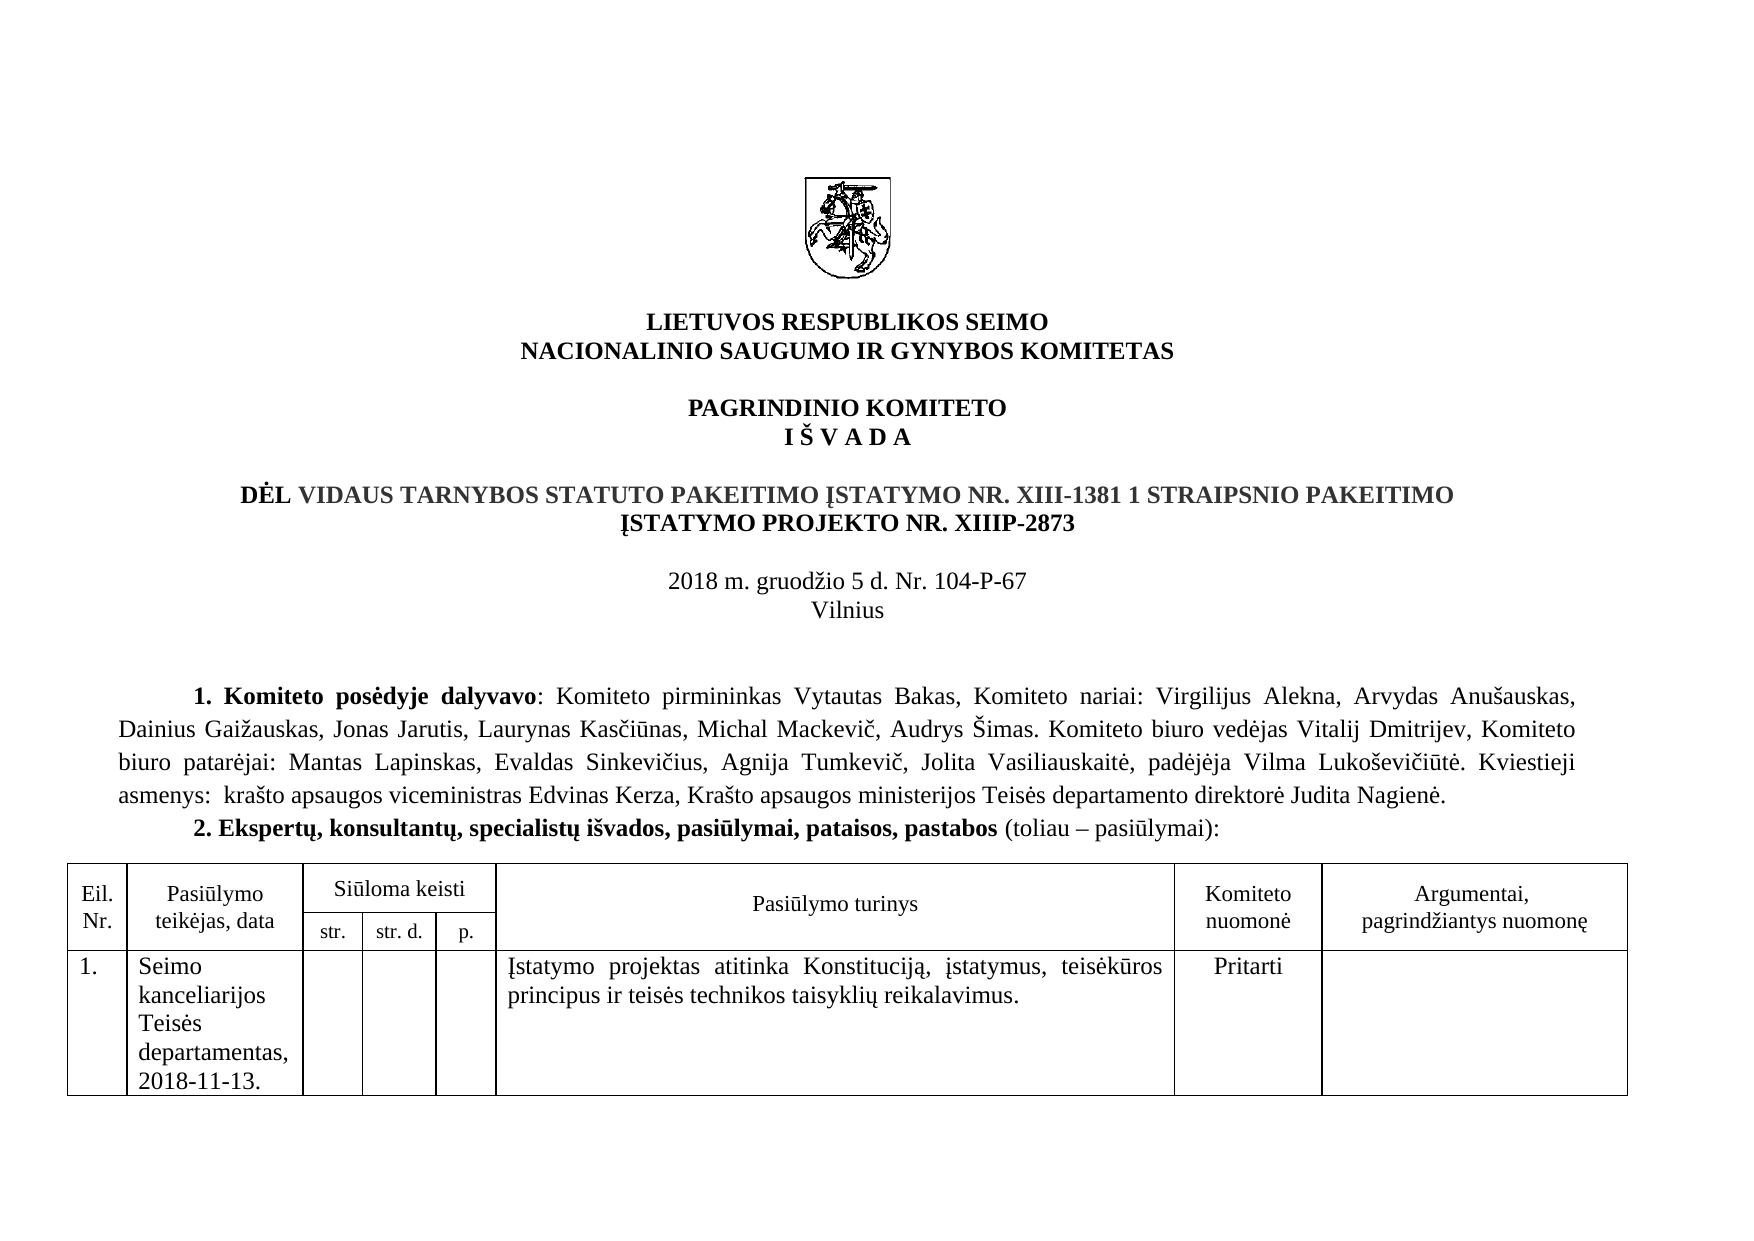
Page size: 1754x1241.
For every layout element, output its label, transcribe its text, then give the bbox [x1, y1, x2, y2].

table_header Argumentai, pagrindžiantys nuomonę [1323, 864, 1627, 949]
text 2. Ekspertų, konsultantų, specialistų išvados, pasiūlymai, pataisos, pastabos (toliau – pasiūlymai): [118, 813, 1577, 842]
table_header Pasiūlymo teikėjas, data [128, 864, 302, 949]
table_cell 1. [68, 951, 126, 1095]
table_cell p. [437, 913, 495, 949]
table_header Eil. Nr. [68, 864, 126, 949]
table_header Komiteto nuomonė [1175, 864, 1321, 949]
table_header Siūloma keisti [304, 864, 495, 912]
text ĮSTATYMO PROJEKTO NR. XIIIP-2873 [118, 508, 1577, 537]
table_cell [304, 951, 362, 1095]
table_cell Įstatymo projektas atitinka Konstituciją, įstatymus, teisėkūros principus ir teisės technikos taisyklių reikalavimus. [497, 951, 1174, 1095]
text nacionalinio saugumo ir gynybos komitetas [118, 336, 1577, 365]
table_cell str. [304, 913, 362, 949]
table_cell [363, 951, 435, 1095]
text LIETUVOS RESPUBLIKOS SEIMO [118, 307, 1577, 336]
text DĖL VIDAUS TARNYBOS STATUTO PAKEITIMO ĮSTATYMO NR. XIII-1381 1 STRAIPSNIO PAKEITIMO [118, 480, 1577, 508]
text Vilnius [118, 595, 1577, 623]
text 2018 m. gruodžio 5 d. Nr. 104-P-67 [118, 566, 1577, 595]
subtitle paGRINDINIO KOMITETO [118, 393, 1577, 422]
text 1. Komiteto posėdyje dalyvavo: Komiteto pirmininkas Vytautas Bakas, Komiteto nariai: Virgilijus Alekna, Arvydas Anušauskas, Dainius Gaižauskas, Jonas Jarutis, Laurynas Kasčiūnas, Michal Mackevič, Audrys Šimas. Komiteto biuro vedėjas Vitalij Dmitrijev, Komiteto biuro patarėjai: Mantas Lapinskas, Evaldas Sinkevičius, Agnija Tumkevič, Jolita Vasiliauskaitė, padėjėja Vilma Lukoševičiūtė. Kviestieji asmenys: krašto apsaugos viceministras Edvinas Kerza, Krašto apsaugos ministerijos Teisės departamento direktorė Judita Nagienė. [118, 681, 1577, 809]
table_cell Seimo kanceliarijos Teisės departamentas, 2018-11-13. [128, 951, 302, 1095]
subtitle I Š V A D A [118, 422, 1577, 451]
table_header Pasiūlymo turinys [497, 864, 1174, 949]
table_cell [437, 951, 495, 1095]
table_cell [1323, 951, 1627, 1095]
table_cell Pritarti [1175, 951, 1321, 1095]
table_cell str. d. [363, 913, 435, 949]
